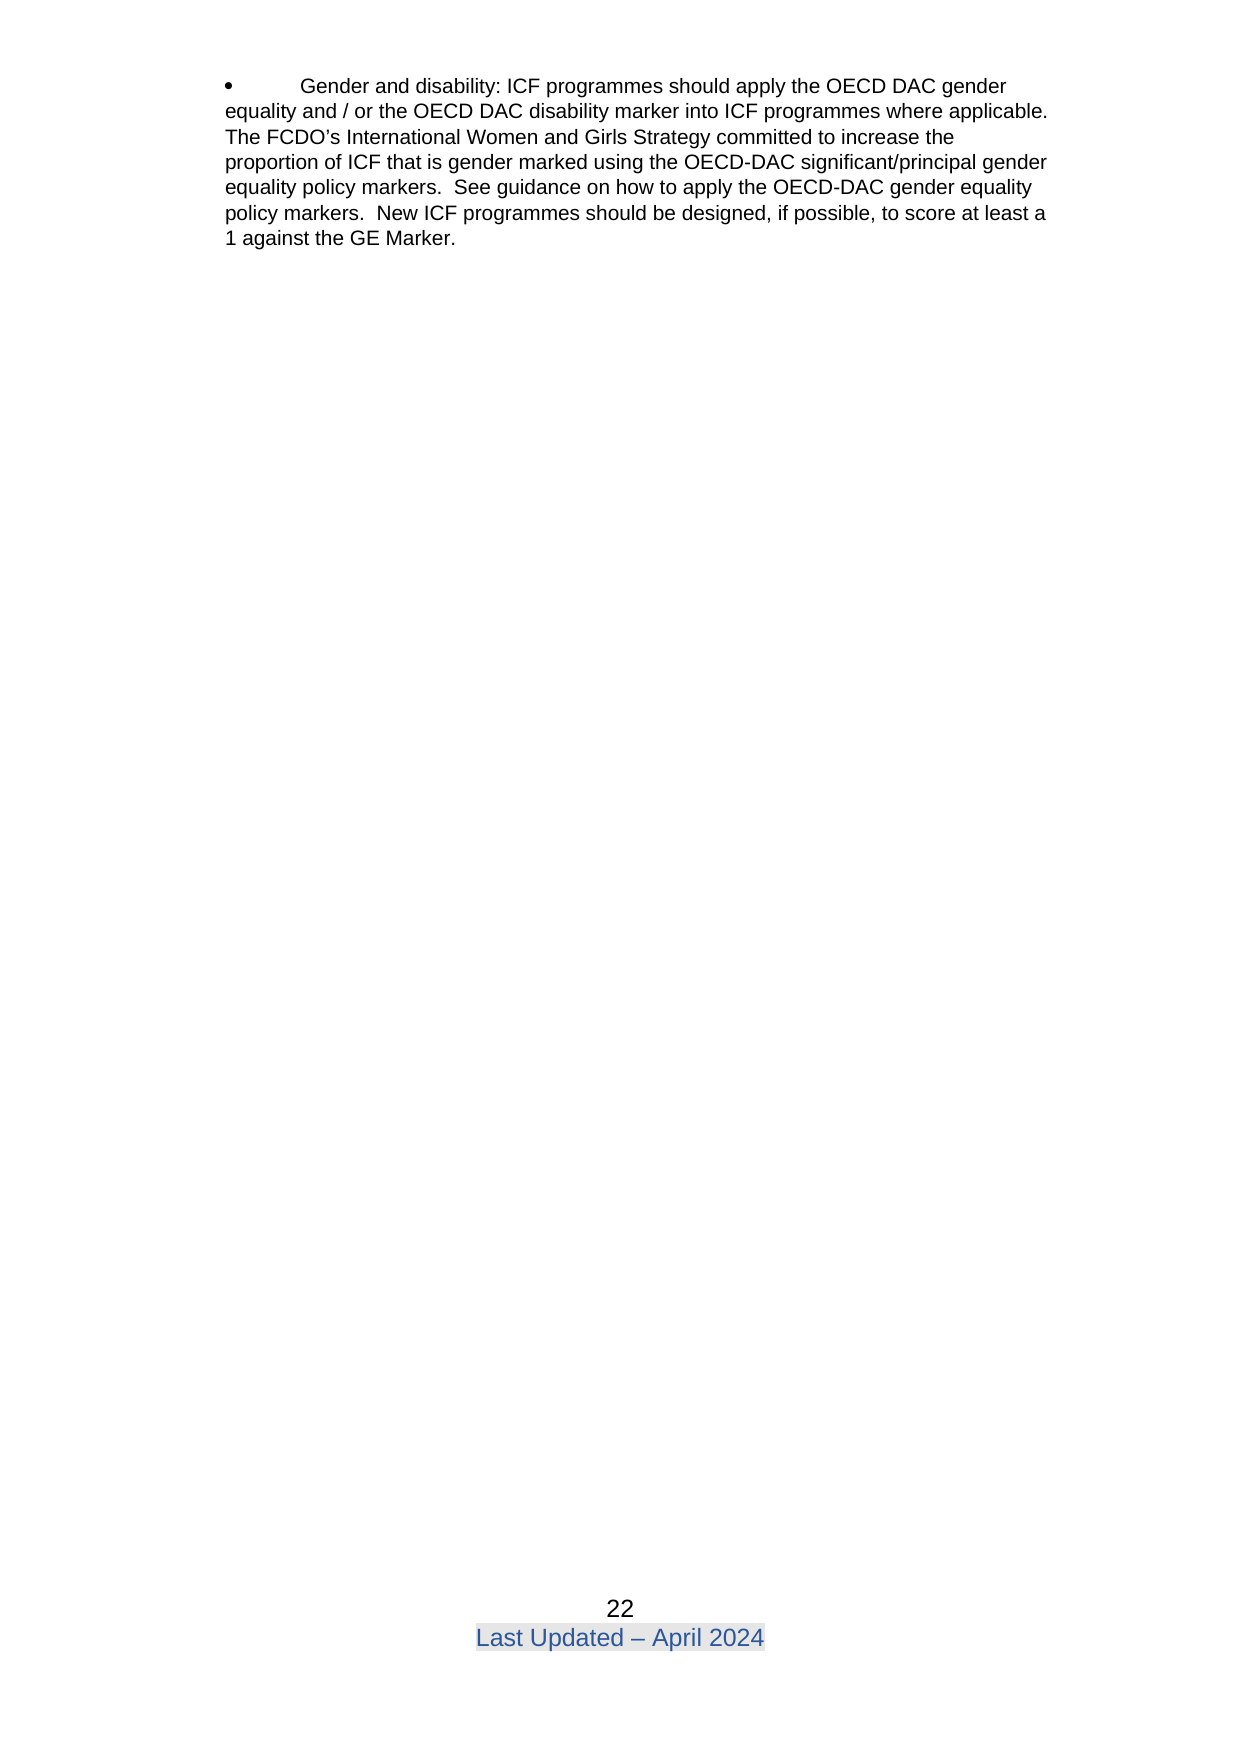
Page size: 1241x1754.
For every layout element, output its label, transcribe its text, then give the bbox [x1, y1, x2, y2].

list Gender and disability: ICF programmes should apply the OECD DAC gender equality and / or the OECD DAC disability marker into ICF programmes where applicable. The FCDO’s International Women and Girls Strategy committed to increase the proportion of ICF that is gender marked using the OECD-DAC significant/principal gender equality policy markers. See guidance on how to apply the OECD-DAC gender equality policy markers. New ICF programmes should be designed, if possible, to score at least a 1 against the GE Marker. [225, 74, 1053, 250]
